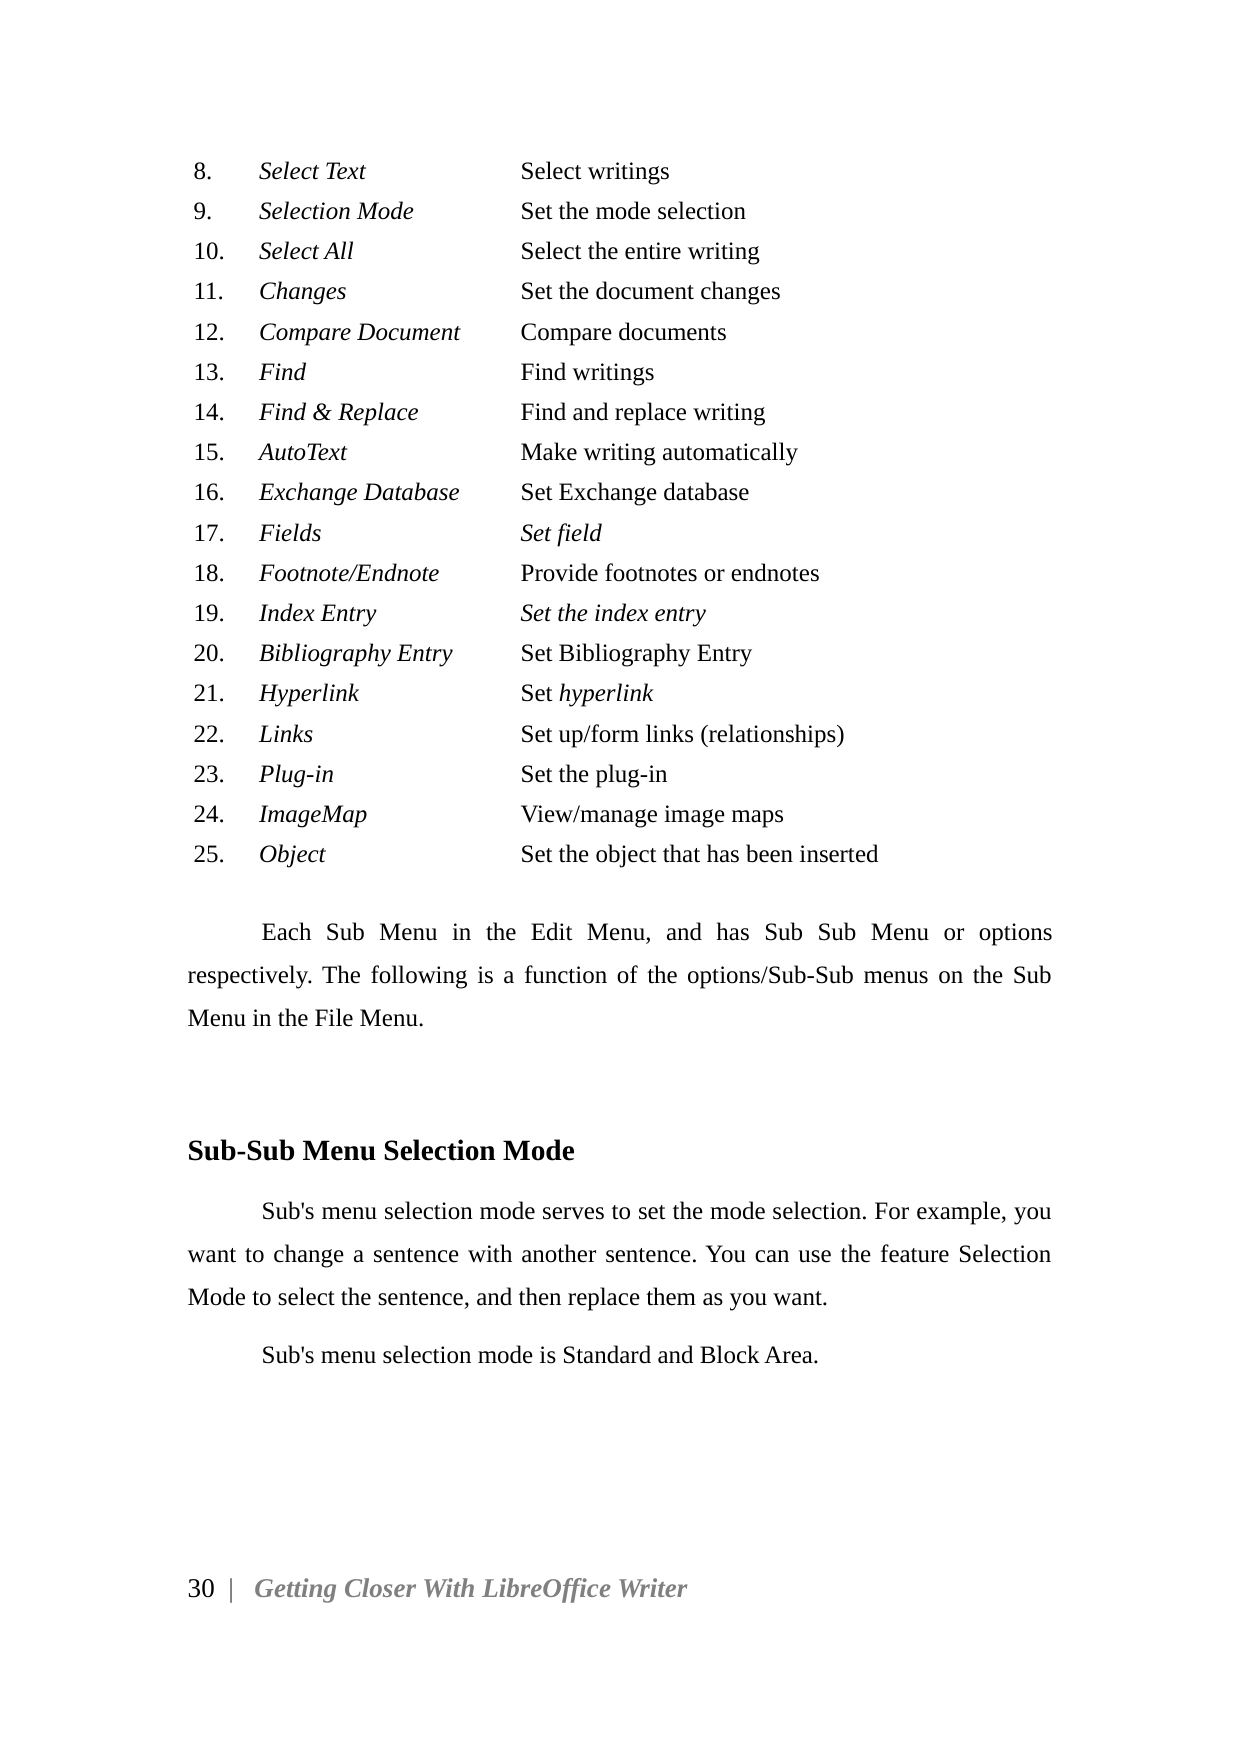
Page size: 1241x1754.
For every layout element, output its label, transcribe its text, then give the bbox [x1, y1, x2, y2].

table_cell 16. [188, 472, 253, 512]
table_cell Object [253, 834, 514, 874]
table_cell 13. [188, 351, 253, 391]
table_cell 8. [188, 150, 253, 190]
table_cell Find & Replace [253, 391, 514, 431]
table_cell 24. [188, 793, 253, 833]
table_cell Select writings [515, 150, 1023, 190]
table_cell 14. [188, 391, 253, 431]
table_cell Make writing automatically [515, 431, 1023, 472]
table_cell AutoText [253, 431, 514, 472]
table_cell Find writings [515, 351, 1023, 391]
table_cell Set the object that has been inserted [515, 834, 1023, 874]
table_cell 20. [188, 633, 253, 673]
table_cell Select the entire writing [515, 230, 1023, 271]
table_cell 17. [188, 512, 253, 552]
table_cell 11. [188, 271, 253, 311]
table_cell Set Bibliography Entry [515, 633, 1023, 673]
table_cell 25. [188, 834, 253, 874]
table_cell 23. [188, 753, 253, 793]
table_cell Select Text [253, 150, 514, 190]
table_cell 10. [188, 230, 253, 271]
table_cell 9. [188, 190, 253, 230]
table_cell 22. [188, 713, 253, 753]
table_cell Fields [253, 512, 514, 552]
table_cell Index Entry [253, 592, 514, 632]
table_cell Hyperlink [253, 673, 514, 713]
table_cell Find and replace writing [515, 391, 1023, 431]
table_cell Set the document changes [515, 271, 1023, 311]
table_cell ImageMap [253, 793, 514, 833]
table_cell Provide footnotes or endnotes [515, 552, 1023, 592]
table_cell Compare Document [253, 311, 514, 351]
table_cell Set the index entry [515, 592, 1023, 632]
table_cell Set hyperlink [515, 673, 1023, 713]
text Each Sub Menu in the Edit Menu, and has Sub Sub Menu or options respectively. The following is a function of the options/Sub-Sub menus on the Sub Menu in the File Menu. [187, 917, 1053, 1032]
table_cell Find [253, 351, 514, 391]
table_cell 15. [188, 431, 253, 472]
table_cell 19. [188, 592, 253, 632]
table_cell 21. [188, 673, 253, 713]
table_cell Changes [253, 271, 514, 311]
table_cell Plug-in [253, 753, 514, 793]
table_cell Bibliography Entry [253, 633, 514, 673]
table_cell Footnote/Endnote [253, 552, 514, 592]
text Sub's menu selection mode is Standard and Block Area. [187, 1340, 1053, 1369]
table_cell Set up/form links (relationships) [515, 713, 1023, 753]
table_cell View/manage image maps [515, 793, 1023, 833]
table_cell 12. [188, 311, 253, 351]
table_cell Links [253, 713, 514, 753]
table_cell Set field [515, 512, 1023, 552]
table_cell Selection Mode [253, 190, 514, 230]
table_cell Exchange Database [253, 472, 514, 512]
table_cell 18. [188, 552, 253, 592]
table_cell Set the mode selection [515, 190, 1023, 230]
subtitle Sub-Sub Menu Selection Mode [187, 1133, 1053, 1167]
table_cell Set Exchange database [515, 472, 1023, 512]
table_cell Select All [253, 230, 514, 271]
table_cell Compare documents [515, 311, 1023, 351]
text Sub's menu selection mode serves to set the mode selection. For example, you want to change a sentence with another sentence. You can use the feature Selection Mode to select the sentence, and then replace them as you want. [187, 1196, 1053, 1311]
table_cell Set the plug-in [515, 753, 1023, 793]
